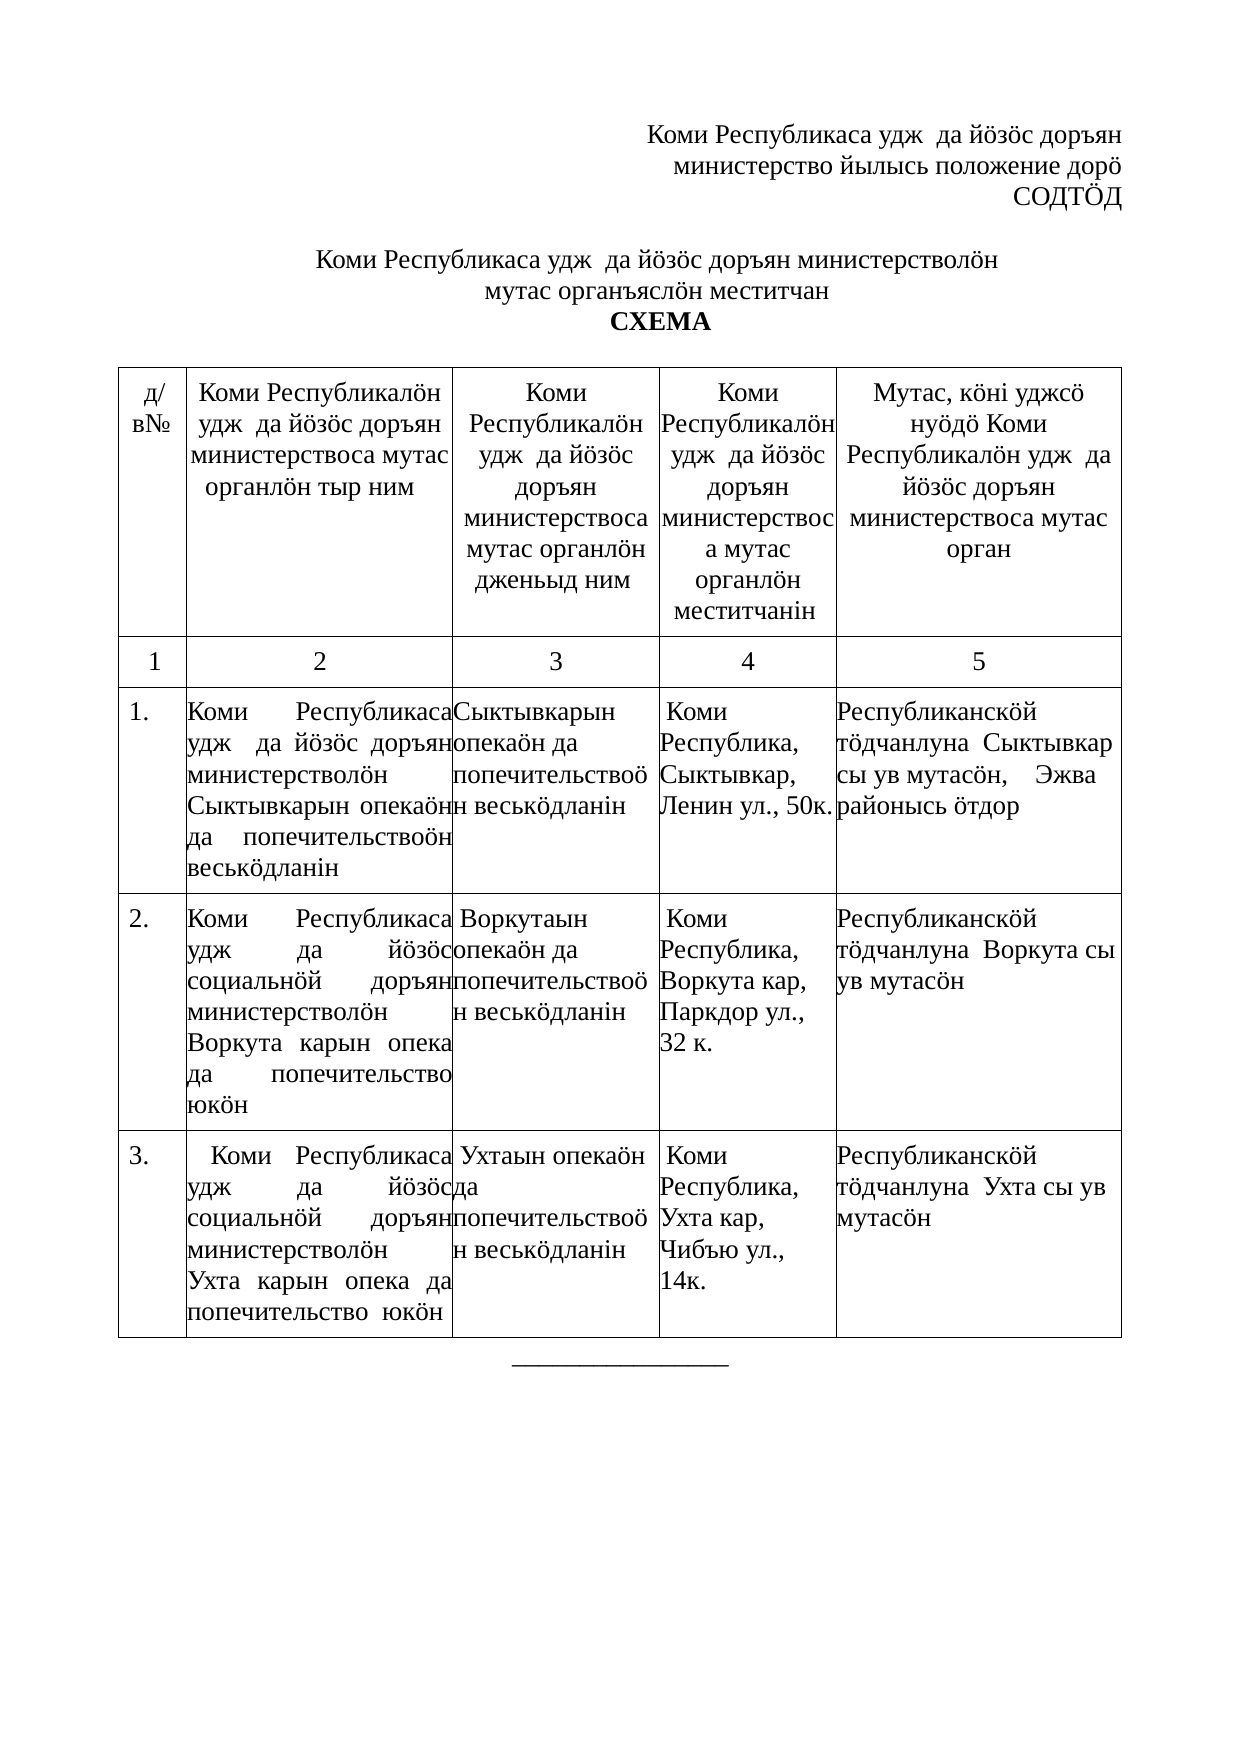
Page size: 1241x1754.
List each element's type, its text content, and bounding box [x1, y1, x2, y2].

table_cell 2 [187, 637, 452, 687]
text ________________ [118, 1338, 1122, 1369]
text СОДТӦД [118, 180, 1122, 212]
table_cell 3. [119, 1131, 186, 1337]
table_header Коми Республикалӧн удж да йӧзӧс доръян министерствоса мутас органлӧн меститчанін [660, 368, 836, 636]
text мутас органъяслӧн меститчан [118, 274, 1122, 305]
table_cell 2. [119, 894, 186, 1130]
table_cell 1 [119, 637, 186, 687]
table_cell Коми Республикаса удж да йӧзӧс социальнӧй доръян министерстволӧн Воркута карын опека да попечительство юкӧн [187, 894, 452, 1130]
table_header Мутас, кӧні уджсӧ нуӧдӧ Коми Республикалӧн удж да йӧзӧс доръян министерствоса мутас орган [837, 368, 1121, 636]
table_header Коми Республикалӧн удж да йӧзӧс доръян министерствоса мутас органлӧн тыр ним [187, 368, 452, 636]
text министерство йылысь положение дорӧ [118, 149, 1122, 180]
table_cell Воркутаын опекаӧн да попечительствоӧн веськӧдланін [453, 894, 659, 1130]
table_cell Коми Республикаса удж да йӧзӧс социальнӧй доръян министерстволӧн Ухта карын опека да попечительство юкӧн [187, 1131, 452, 1337]
table_cell Республиканскӧй тӧдчанлуна Воркута сы ув мутасӧн [837, 894, 1121, 1130]
table_header Коми Республикалӧн удж да йӧзӧс доръян министерствоса мутас органлӧн дженьыд ним [453, 368, 659, 636]
table_cell 1. [119, 688, 186, 893]
text СХЕМА [118, 305, 1122, 336]
table_cell Республиканскӧй тӧдчанлуна Сыктывкар сы ув мутасӧн, Эжва районысь ӧтдор [837, 688, 1121, 893]
table_cell Коми Республика, Ухта кар, Чибъю ул., 14к. [660, 1131, 836, 1337]
table_cell 3 [453, 637, 659, 687]
table_cell Сыктывкарын опекаӧн да попечительствоӧн веськӧдланін [453, 688, 659, 893]
table_cell Республиканскӧй тӧдчанлуна Ухта сы ув мутасӧн [837, 1131, 1121, 1337]
table_cell 4 [660, 637, 836, 687]
table_cell Коми Республикаса удж да йӧзӧс доръян министерстволӧн Сыктывкарын опекаӧн да попечительствоӧн веськӧдланін [187, 688, 452, 893]
table_cell Коми Республика, Воркута кар, Паркдор ул., 32 к. [660, 894, 836, 1130]
text Коми Республикаса удж да йӧзӧс доръян [118, 118, 1122, 149]
table_cell Ухтаын опекаӧн да попечительствоӧн веськӧдланін [453, 1131, 659, 1337]
text Коми Республикаса удж да йӧзӧс доръян министерстволӧн [118, 243, 1122, 274]
table_cell 5 [837, 637, 1121, 687]
table_cell Коми Республика, Сыктывкар, Ленин ул., 50к. [660, 688, 836, 893]
table_header д/в№ [119, 368, 186, 636]
